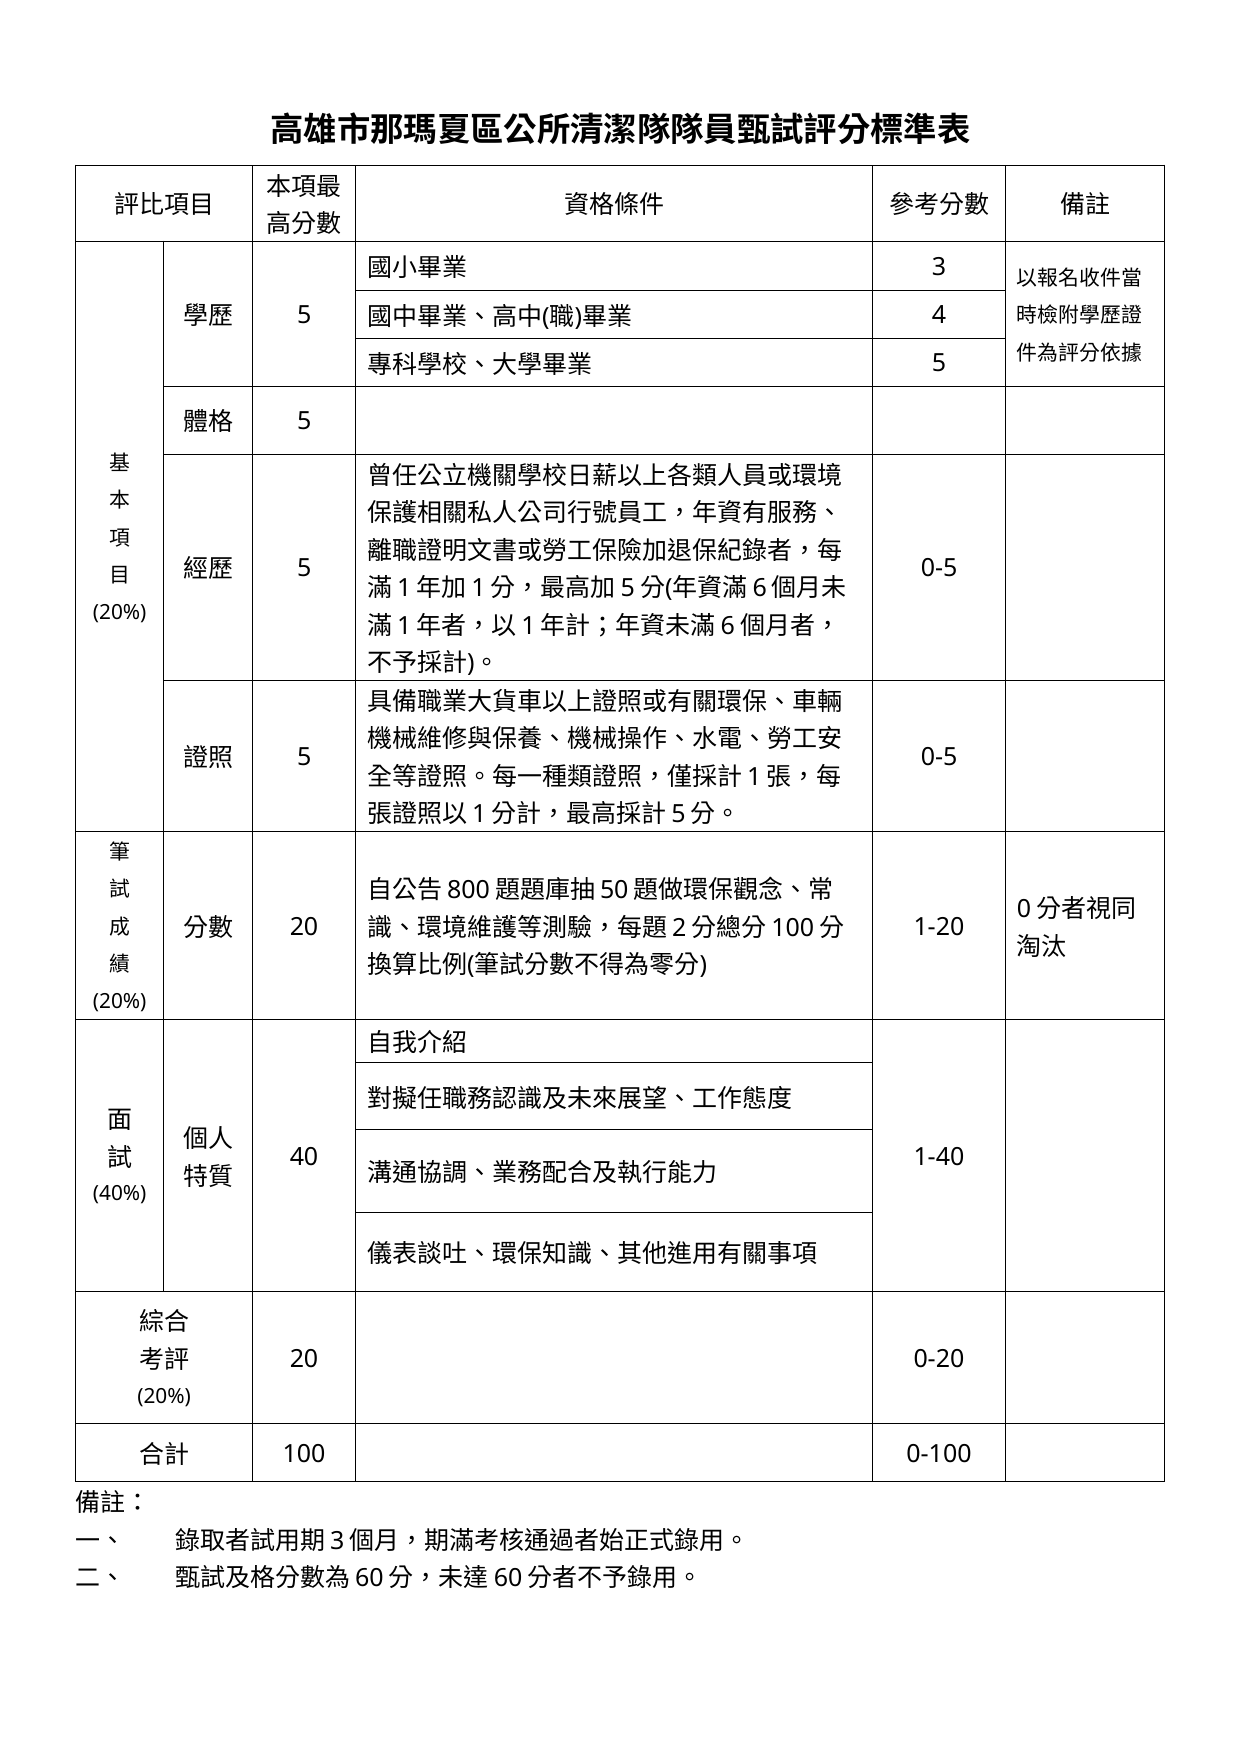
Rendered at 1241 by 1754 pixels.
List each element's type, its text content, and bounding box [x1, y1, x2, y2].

table_cell [1006, 1424, 1164, 1481]
table_cell 基 本 項 目 (20%) [76, 242, 163, 831]
table_cell 100 [253, 1424, 355, 1481]
table_cell [1006, 681, 1164, 831]
list 錄取者試用期3個月，期滿考核通過者始正式錄用。 [75, 1519, 1165, 1557]
table_cell 0-100 [873, 1424, 1005, 1481]
table_cell [356, 1424, 872, 1481]
table_cell [1006, 387, 1164, 453]
table_cell 經歷 [164, 455, 252, 679]
table_cell 對擬任職務認識及未來展望、工作態度 [356, 1063, 872, 1129]
table_cell 1-20 [873, 832, 1005, 1019]
table_cell 0-5 [873, 455, 1005, 679]
table_cell 4 [873, 291, 1005, 338]
table_cell 自我介紹 [356, 1020, 872, 1062]
table_cell 具備職業大貨車以上證照或有關環保、車輛機械維修與保養、機械操作、水電、勞工安全等證照。每一種類證照，僅採計1張，每張證照以1分計，最高採計5分。 [356, 681, 872, 831]
table_cell 自公告800題題庫抽50題做環保觀念、常識、環境維護等測驗，每題2分總分100分換算比例(筆試分數不得為零分) [356, 832, 872, 1019]
table_header 本項最高分數 [253, 166, 355, 241]
table_cell 3 [873, 242, 1005, 289]
table_cell 體格 [164, 387, 252, 453]
table_cell 0-20 [873, 1292, 1005, 1423]
table_cell 5 [253, 681, 355, 831]
text 高雄市那瑪夏區公所清潔隊隊員甄試評分標準表 [75, 89, 1165, 164]
table_cell 5 [253, 455, 355, 679]
list 甄試及格分數為60分，未達60分者不予錄用。 [75, 1557, 1165, 1594]
table_cell 5 [873, 339, 1005, 386]
table_cell 綜合 考評 (20%) [76, 1292, 252, 1423]
table_cell 溝通協調、業務配合及執行能力 [356, 1130, 872, 1212]
table_cell 面 試 (40%) [76, 1020, 163, 1291]
table_cell 筆 試 成 績 (20%) [76, 832, 163, 1019]
table_header 參考分數 [873, 166, 1005, 241]
table_cell 分數 [164, 832, 252, 1019]
table_header 評比項目 [76, 166, 252, 241]
table_cell 0-5 [873, 681, 1005, 831]
table_cell 儀表談吐、環保知識、其他進用有關事項 [356, 1213, 872, 1291]
table_cell [1006, 1020, 1164, 1291]
table_cell 曾任公立機關學校日薪以上各類人員或環境保護相關私人公司行號員工，年資有服務、離職證明文書或勞工保險加退保紀錄者，每滿1年加1分，最高加5分(年資滿6個月未滿1年者，以1年計；年資未滿6個月者，不予採計)。 [356, 455, 872, 679]
table_header 資格條件 [356, 166, 872, 241]
text 備註： [75, 1482, 1165, 1519]
table_cell [1006, 1292, 1164, 1423]
table_cell [873, 387, 1005, 453]
table_cell 0分者視同淘汰 [1006, 832, 1164, 1019]
table_cell 國小畢業 [356, 242, 872, 289]
table_cell 學歷 [164, 242, 252, 386]
table_cell [356, 387, 872, 453]
table_cell 個人特質 [164, 1020, 252, 1291]
table_header 備註 [1006, 166, 1164, 241]
table_cell 20 [253, 1292, 355, 1423]
table_cell 5 [253, 387, 355, 453]
table_cell 1-40 [873, 1020, 1005, 1291]
table_cell 5 [253, 242, 355, 386]
table_cell 專科學校、大學畢業 [356, 339, 872, 386]
table_cell 以報名收件當時檢附學歷證件為評分依據 [1006, 242, 1164, 386]
table_cell 40 [253, 1020, 355, 1291]
table_cell [356, 1292, 872, 1423]
table_cell 20 [253, 832, 355, 1019]
table_cell 證照 [164, 681, 252, 831]
table_cell 國中畢業、高中(職)畢業 [356, 291, 872, 338]
table_cell 合計 [76, 1424, 252, 1481]
table_cell [1006, 455, 1164, 679]
